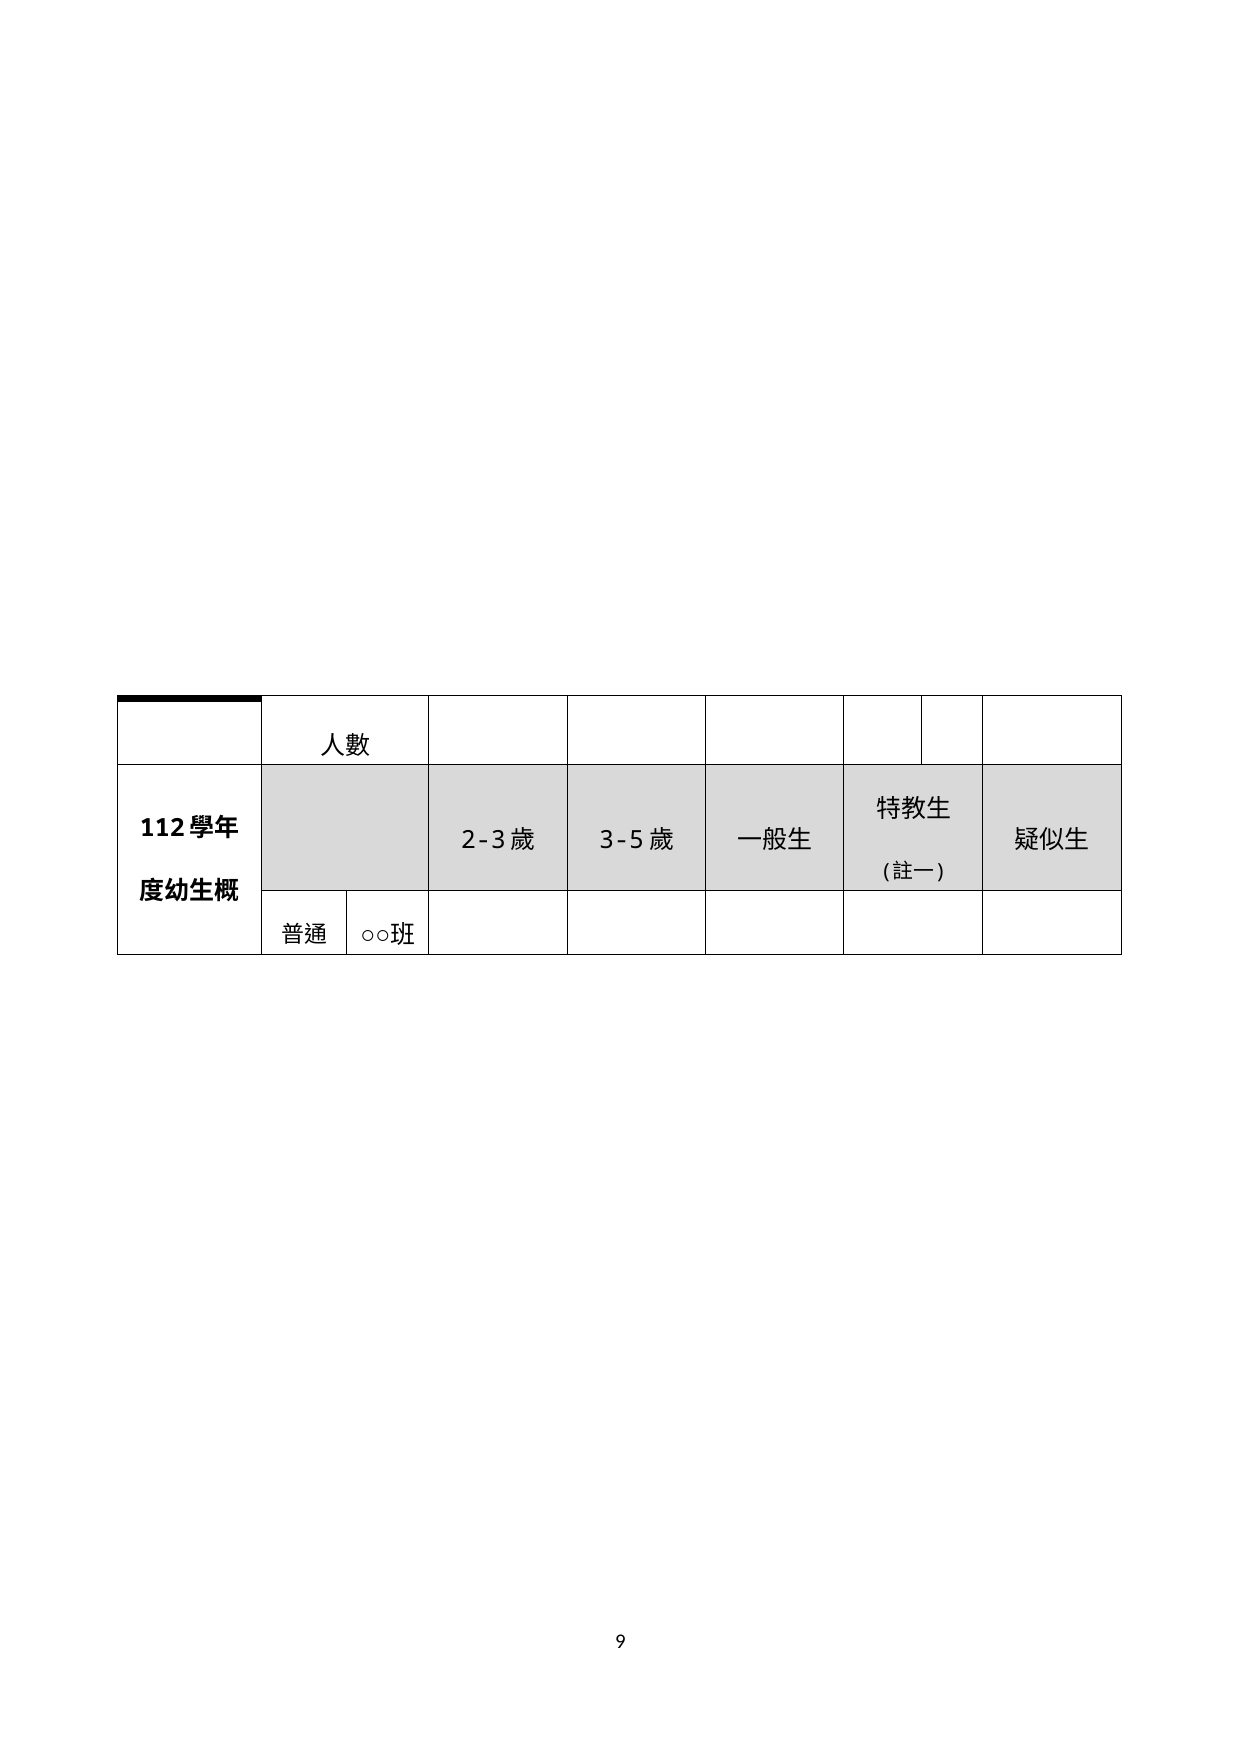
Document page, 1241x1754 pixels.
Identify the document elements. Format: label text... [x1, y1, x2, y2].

table_cell [706, 696, 843, 764]
table_cell [429, 696, 567, 764]
table_cell ○○班 [347, 891, 428, 954]
table_cell 112學年度幼生概 [118, 765, 261, 954]
table_cell 特教生 (註一) [844, 765, 982, 890]
table_cell 普通 [262, 891, 346, 954]
table_cell [983, 891, 1121, 954]
table_cell [844, 891, 982, 954]
table_cell [118, 702, 261, 764]
table_cell [844, 696, 921, 764]
table_cell 一般生 [706, 765, 843, 890]
table_cell [262, 765, 428, 890]
table_cell [568, 891, 705, 954]
table_cell [429, 891, 567, 954]
table_cell 人數 [262, 696, 428, 764]
table_cell [922, 696, 982, 764]
table_cell 疑似生 [983, 765, 1121, 890]
table_cell [706, 891, 843, 954]
table_cell [983, 696, 1121, 764]
table_cell 3-5歲 [568, 765, 705, 890]
table_cell 2-3歲 [429, 765, 567, 890]
table_cell [568, 696, 705, 764]
